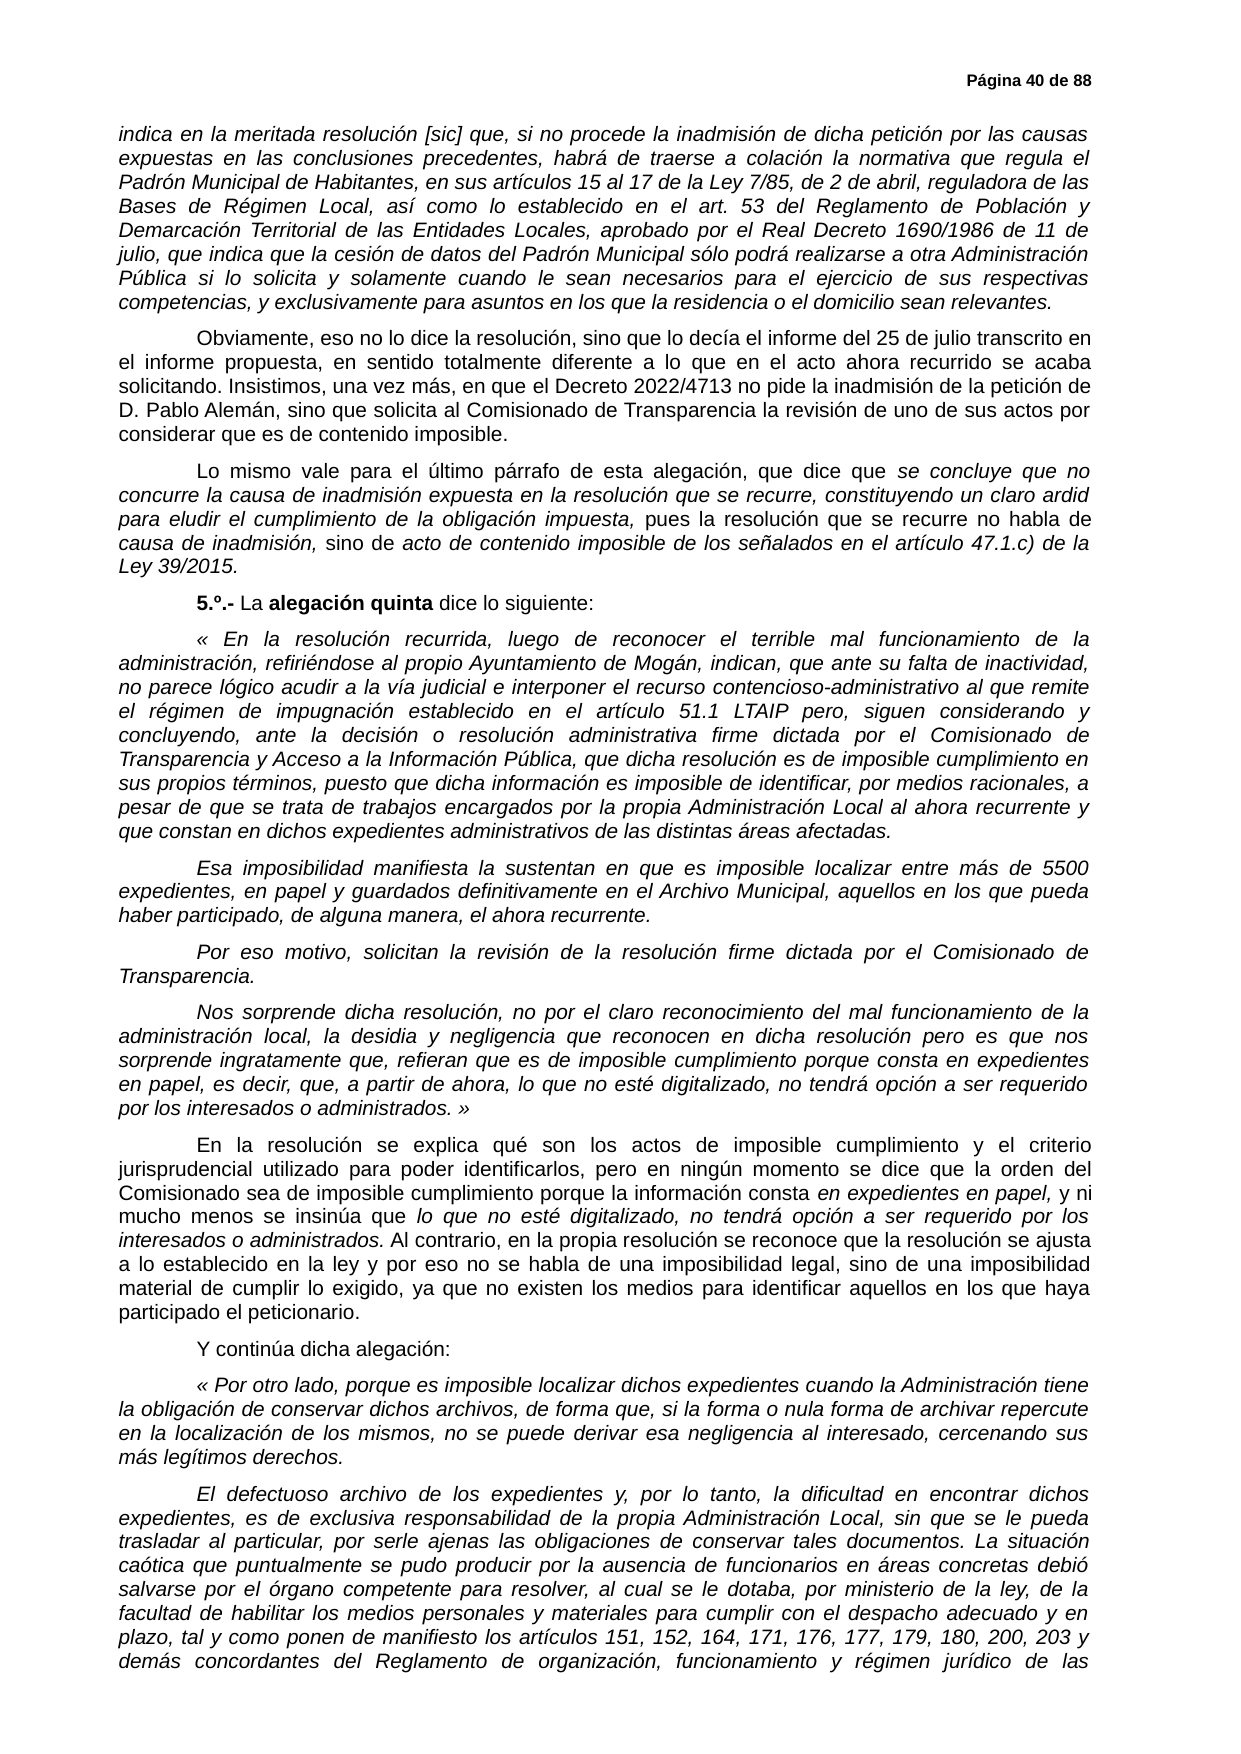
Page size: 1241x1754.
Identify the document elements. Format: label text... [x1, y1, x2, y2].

text Esa imposibilidad manifiesta la sustentan en que es imposible localizar entre más de 5500 expedientes, en papel y guardados definitivamente en el Archivo Municipal, aquellos en los que pueda haber participado, de alguna manera, el ahora recurrente. [118, 855, 1092, 927]
text Nos sorprende dicha resolución, no por el claro reconocimiento del mal funcionamiento de la administración local, la desidia y negligencia que reconocen en dicha resolución pero es que nos sorprende ingratamente que, refieran que es de imposible cumplimiento porque consta en expedientes en papel, es decir, que, a partir de ahora, lo que no esté digitalizado, no tendrá opción a ser requerido por los interesados o administrados. » [118, 1000, 1092, 1120]
text Obviamente, eso no lo dice la resolución, sino que lo decía el informe del 25 de julio transcrito en el informe propuesta, en sentido totalmente diferente a lo que en el acto ahora recurrido se acaba solicitando. Insistimos, una vez más, en que el Decreto 2022/4713 no pide la inadmisión de la petición de D. Pablo Alemán, sino que solicita al Comisionado de Transparencia la revisión de uno de sus actos por considerar que es de contenido imposible. [118, 326, 1092, 446]
text indica en la meritada resolución [sic] que, si no procede la inadmisión de dicha petición por las causas expuestas en las conclusiones precedentes, habrá de traerse a colación la normativa que regula el Padrón Municipal de Habitantes, en sus artículos 15 al 17 de la Ley 7/85, de 2 de abril, reguladora de las Bases de Régimen Local, así como lo establecido en el art. 53 del Reglamento de Población y Demarcación Territorial de las Entidades Locales, aprobado por el Real Decreto 1690/1986 de 11 de julio, que indica que la cesión de datos del Padrón Municipal sólo podrá realizarse a otra Administración Pública si lo solicita y solamente cuando le sean necesarios para el ejercicio de sus respectivas competencias, y exclusivamente para asuntos en los que la residencia o el domicilio sean relevantes. [118, 122, 1092, 314]
text En la resolución se explica qué son los actos de imposible cumplimiento y el criterio jurisprudencial utilizado para poder identificarlos, pero en ningún momento se dice que la orden del Comisionado sea de imposible cumplimiento porque la información consta en expedientes en papel, y ni mucho menos se insinúa que lo que no esté digitalizado, no tendrá opción a ser requerido por los interesados o administrados. Al contrario, en la propia resolución se reconoce que la resolución se ajusta a lo establecido en la ley y por eso no se habla de una imposibilidad legal, sino de una imposibilidad material de cumplir lo exigido, ya que no existen los medios para identificar aquellos en los que haya participado el peticionario. [118, 1132, 1092, 1324]
text Y continúa dicha alegación: [118, 1337, 1092, 1361]
text 5.º.- La alegación quinta dice lo siguiente: [118, 591, 1092, 615]
text El defectuoso archivo de los expedientes y, por lo tanto, la dificultad en encontrar dichos expedientes, es de exclusiva responsabilidad de la propia Administración Local, sin que se le pueda trasladar al particular, por serle ajenas las obligaciones de conservar tales documentos. La situación caótica que puntualmente se pudo producir por la ausencia de funcionarios en áreas concretas debió salvarse por el órgano competente para resolver, al cual se le dotaba, por ministerio de la ley, de la facultad de habilitar los medios personales y materiales para cumplir con el despacho adecuado y en plazo, tal y como ponen de manifiesto los artículos 151, 152, 164, 171, 176, 177, 179, 180, 200, 203 y demás concordantes del Reglamento de organización, funcionamiento y régimen jurídico de las [118, 1481, 1092, 1673]
text « Por otro lado, porque es imposible localizar dichos expedientes cuando la Administración tiene la obligación de conservar dichos archivos, de forma que, si la forma o nula forma de archivar repercute en la localización de los mismos, no se puede derivar esa negligencia al interesado, cercenando sus más legítimos derechos. [118, 1373, 1092, 1469]
text Lo mismo vale para el último párrafo de esta alegación, que dice que se concluye que no concurre la causa de inadmisión expuesta en la resolución que se recurre, constituyendo un claro ardid para eludir el cumplimiento de la obligación impuesta, pues la resolución que se recurre no habla de causa de inadmisión, sino de acto de contenido imposible de los señalados en el artículo 47.1.c) de la Ley 39/2015. [118, 458, 1092, 578]
text Por eso motivo, solicitan la revisión de la resolución firme dictada por el Comisionado de Transparencia. [118, 940, 1092, 988]
text « En la resolución recurrida, luego de reconocer el terrible mal funcionamiento de la administración, refiriéndose al propio Ayuntamiento de Mogán, indican, que ante su falta de inactividad, no parece lógico acudir a la vía judicial e interponer el recurso contencioso-administrativo al que remite el régimen de impugnación establecido en el artículo 51.1 LTAIP pero, siguen considerando y concluyendo, ante la decisión o resolución administrativa firme dictada por el Comisionado de Transparencia y Acceso a la Información Pública, que dicha resolución es de imposible cumplimiento en sus propios términos, puesto que dicha información es imposible de identificar, por medios racionales, a pesar de que se trata de trabajos encargados por la propia Administración Local al ahora recurrente y que constan en dichos expedientes administrativos de las distintas áreas afectadas. [118, 627, 1092, 843]
